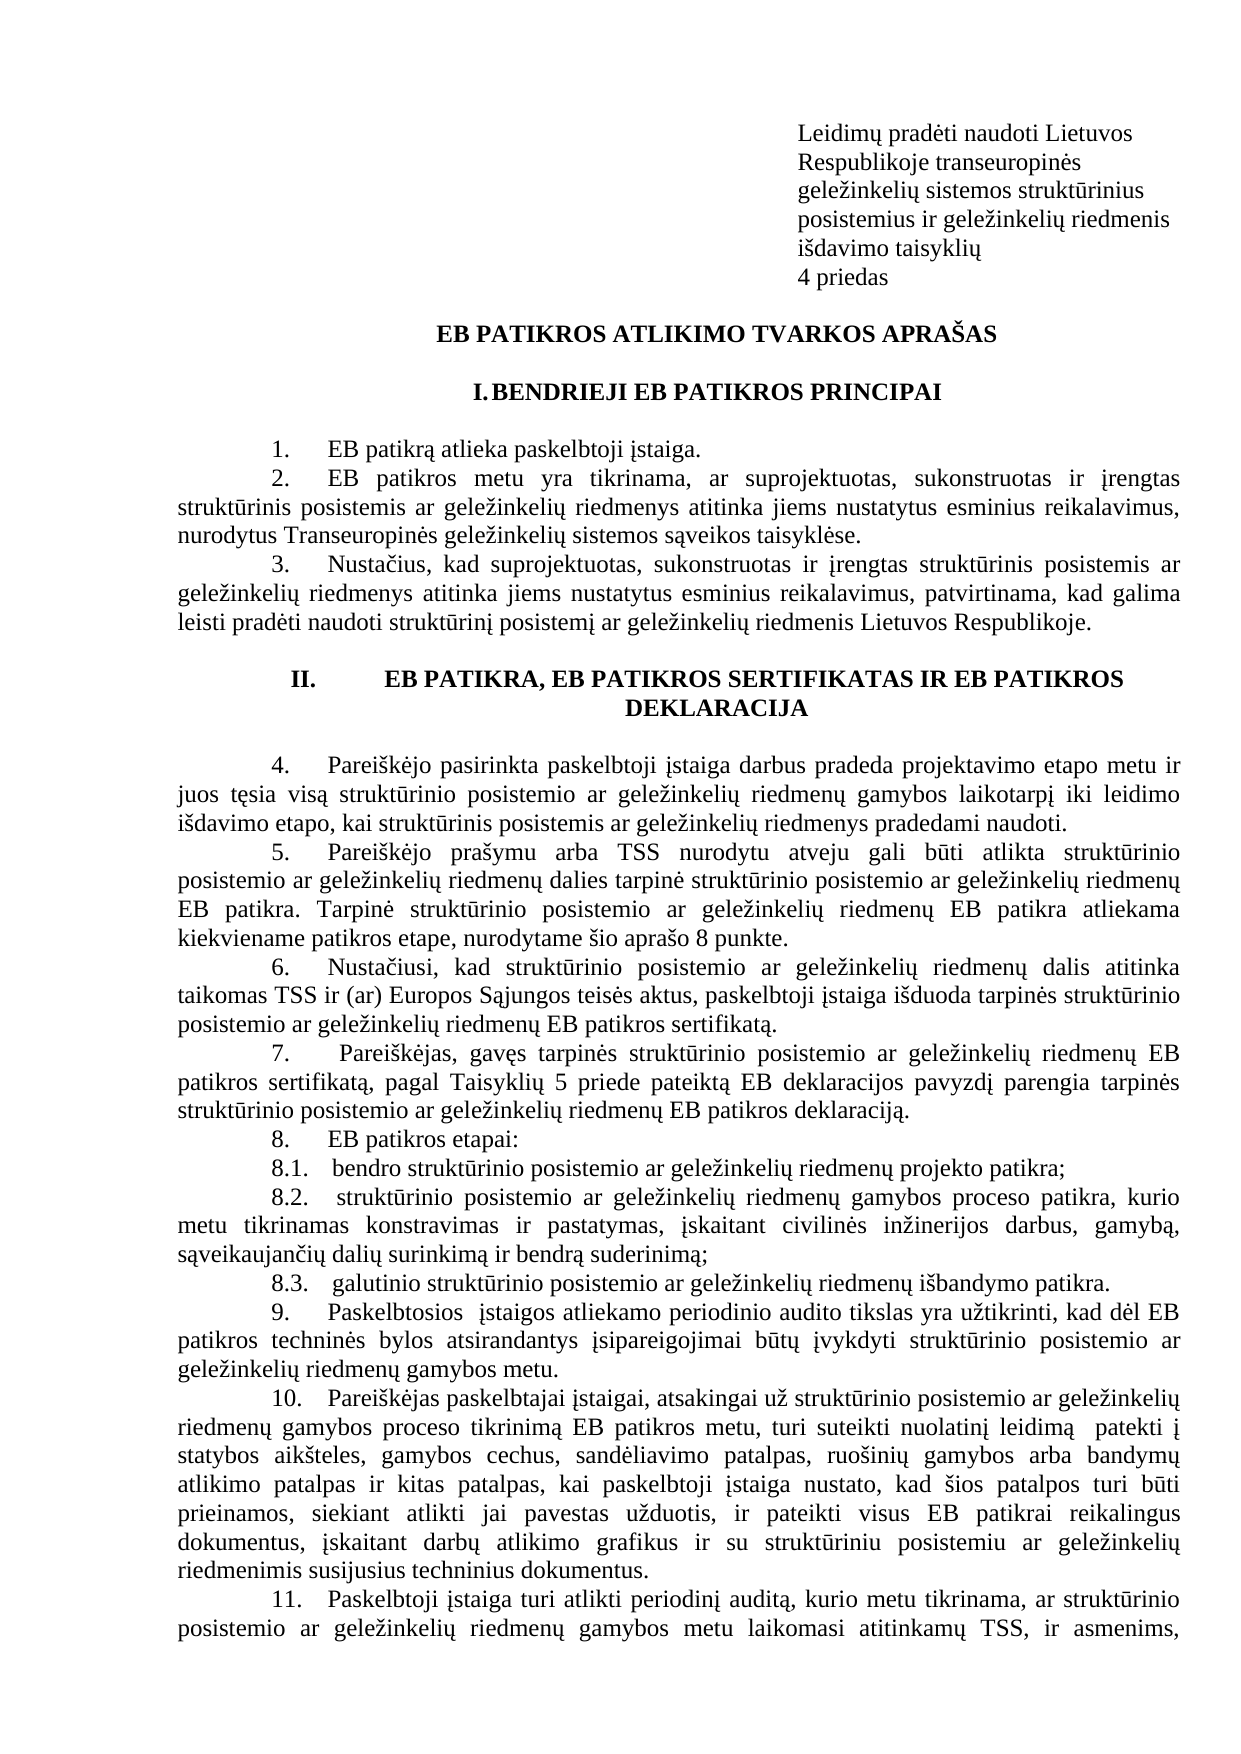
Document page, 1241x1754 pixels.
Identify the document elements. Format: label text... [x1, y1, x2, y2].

text 11. Paskelbtoji įstaiga turi atlikti periodinį auditą, kurio metu tikrinama, ar struktūrinio posistemio ar geležinkelių riedmenų gamybos metu laikomasi atitinkamų TSS, ir asmenims, [177, 1584, 1181, 1642]
text 9. Paskelbtosios įstaigos atliekamo periodinio audito tikslas yra užtikrinti, kad dėl EB patikros techninės bylos atsirandantys įsipareigojimai būtų įvykdyti struktūrinio posistemio ar geležinkelių riedmenų gamybos metu. [177, 1297, 1181, 1383]
text 8.1. bendro struktūrinio posistemio ar geležinkelių riedmenų projekto patikra; [177, 1153, 1181, 1182]
text Leidimų pradėti naudoti Lietuvos Respublikoje transeuropinės geležinkelių sistemos struktūrinius posistemius ir geležinkelių riedmenis išdavimo taisyklių [797, 118, 1181, 262]
text 10. Pareiškėjas paskelbtajai įstaigai, atsakingai už struktūrinio posistemio ar geležinkelių riedmenų gamybos proceso tikrinimą EB patikros metu, turi suteikti nuolatinį leidimą patekti į statybos aikšteles, gamybos cechus, sandėliavimo patalpas, ruošinių gamybos arba bandymų atlikimo patalpas ir kitas patalpas, kai paskelbtoji įstaiga nustato, kad šios patalpos turi būti prieinamos, siekiant atlikti jai pavestas užduotis, ir pateikti visus EB patikrai reikalingus dokumentus, įskaitant darbų atlikimo grafikus ir su struktūriniu posistemiu ar geležinkelių riedmenimis susijusius techninius dokumentus. [177, 1383, 1181, 1584]
text 4. Pareiškėjo pasirinkta paskelbtoji įstaiga darbus pradeda projektavimo etapo metu ir juos tęsia visą struktūrinio posistemio ar geležinkelių riedmenų gamybos laikotarpį iki leidimo išdavimo etapo, kai struktūrinis posistemis ar geležinkelių riedmenys pradedami naudoti. [177, 751, 1181, 837]
text I. Bendrieji EB patikros principai [233, 377, 1181, 406]
text 7. Pareiškėjas, gavęs tarpinės struktūrinio posistemio ar geležinkelių riedmenų EB patikros sertifikatą, pagal Taisyklių 5 priede pateiktą EB deklaracijos pavyzdį parengia tarpinės struktūrinio posistemio ar geležinkelių riedmenų EB patikros deklaraciją. [177, 1038, 1181, 1124]
text 3. Nustačius, kad suprojektuotas, sukonstruotas ir įrengtas struktūrinis posistemis ar geležinkelių riedmenys atitinka jiems nustatytus esminius reikalavimus, patvirtinama, kad galima leisti pradėti naudoti struktūrinį posistemį ar geležinkelių riedmenis Lietuvos Respublikoje. [177, 549, 1181, 636]
text 4 priedas [797, 262, 1181, 291]
text 2. EB patikros metu yra tikrinama, ar suprojektuotas, sukonstruotas ir įrengtas struktūrinis posistemis ar geležinkelių riedmenys atitinka jiems nustatytus esminius reikalavimus, nurodytus Transeuropinės geležinkelių sistemos sąveikos taisyklėse. [177, 463, 1181, 549]
text II. EB patikrA, EB patikros sertifikatas ir EB patikros deklaracija [233, 664, 1181, 722]
text EB patikrOS ATLIKIMO TVARKOS APRAŠAS [252, 319, 1181, 348]
text 5. Pareiškėjo prašymu arba TSS nurodytu atveju gali būti atlikta struktūrinio posistemio ar geležinkelių riedmenų dalies tarpinė struktūrinio posistemio ar geležinkelių riedmenų EB patikra. Tarpinė struktūrinio posistemio ar geležinkelių riedmenų EB patikra atliekama kiekviename patikros etape, nurodytame šio aprašo 8 punkte. [177, 837, 1181, 952]
text 8.2. struktūrinio posistemio ar geležinkelių riedmenų gamybos proceso patikra, kurio metu tikrinamas konstravimas ir pastatymas, įskaitant civilinės inžinerijos darbus, gamybą, sąveikaujančių dalių surinkimą ir bendrą suderinimą; [177, 1182, 1181, 1268]
text 8.3. galutinio struktūrinio posistemio ar geležinkelių riedmenų išbandymo patikra. [177, 1268, 1181, 1297]
text 6. Nustačiusi, kad struktūrinio posistemio ar geležinkelių riedmenų dalis atitinka taikomas TSS ir (ar) Europos Sąjungos teisės aktus, paskelbtoji įstaiga išduoda tarpinės struktūrinio posistemio ar geležinkelių riedmenų EB patikros sertifikatą. [177, 952, 1181, 1038]
text 8. EB patikros etapai: [177, 1124, 1181, 1153]
text 1. EB patikrą atlieka paskelbtoji įstaiga. [177, 434, 1181, 463]
